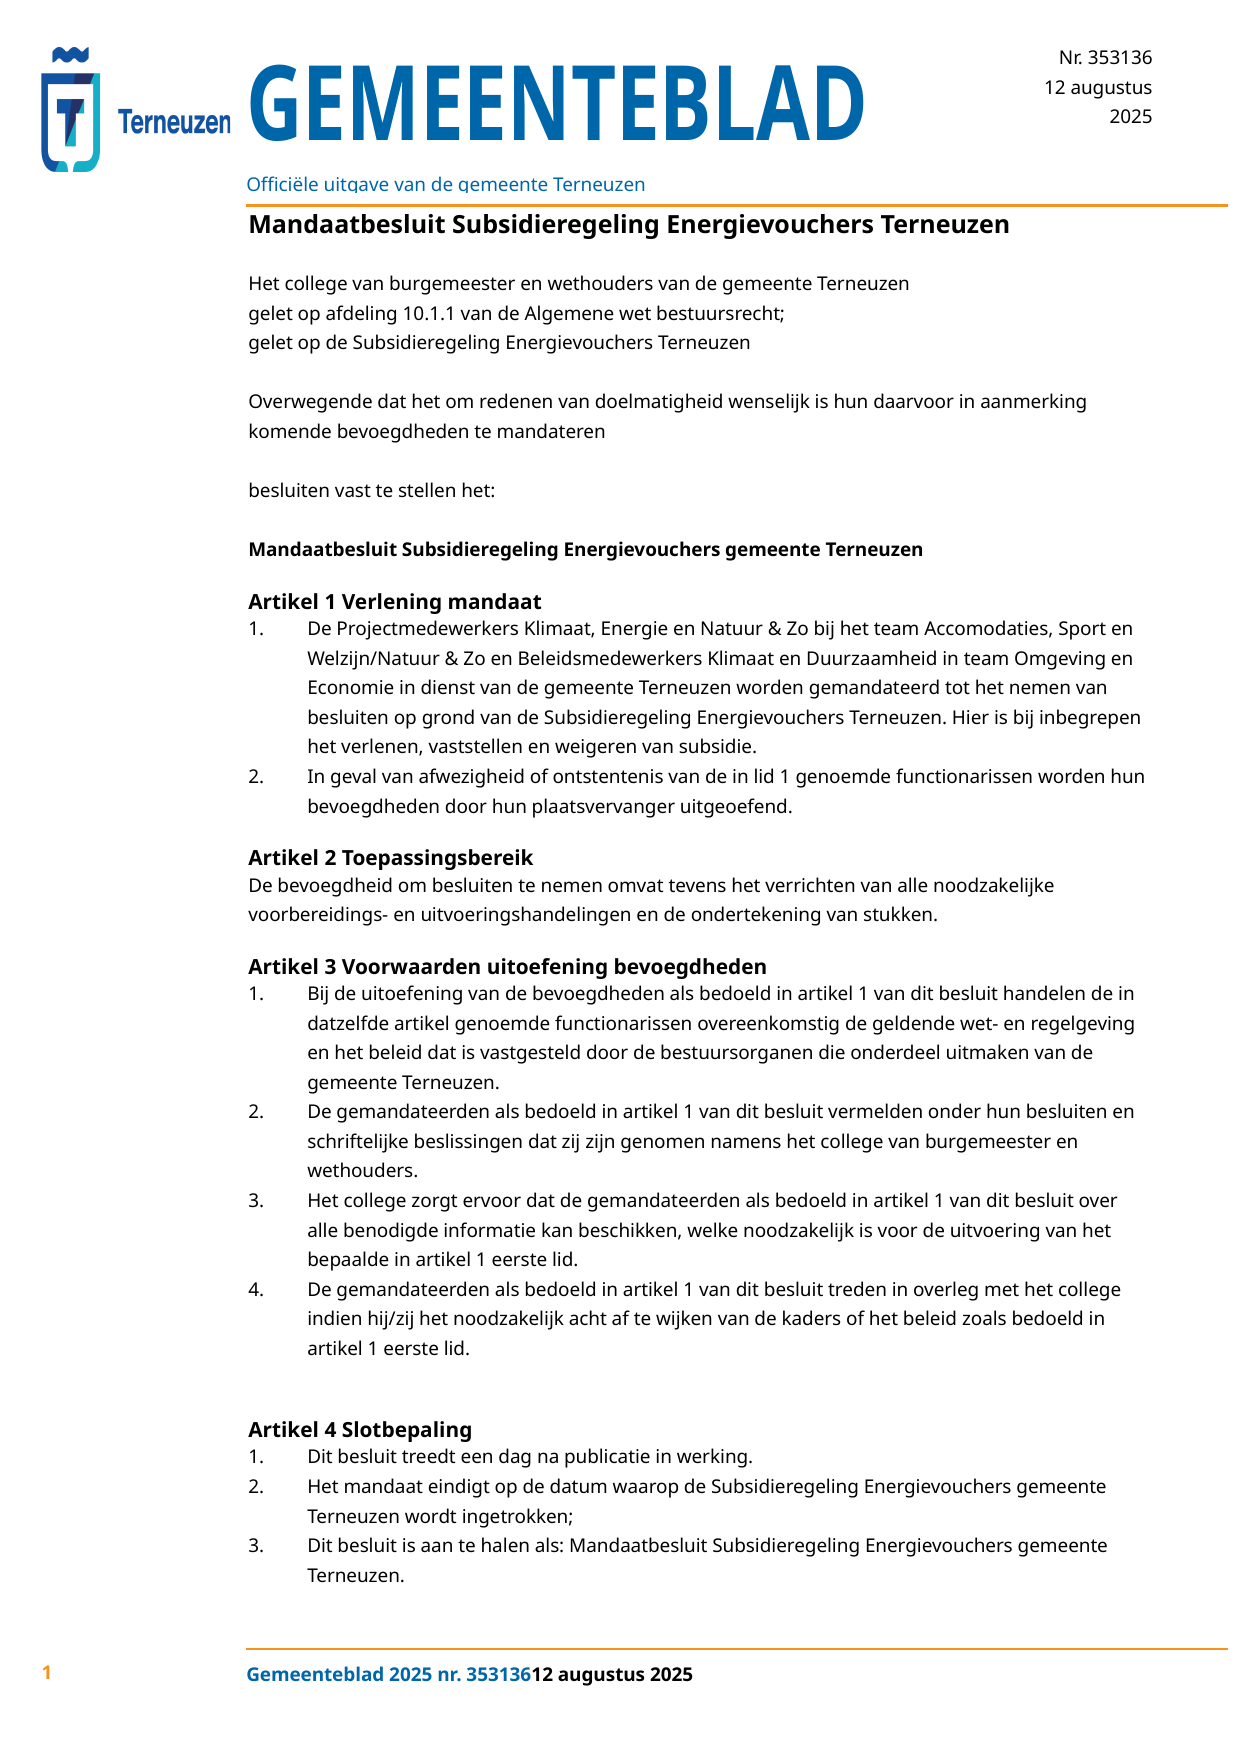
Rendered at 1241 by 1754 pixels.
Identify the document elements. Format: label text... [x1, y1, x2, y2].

text gelet op de Subsidieregeling Energievouchers Terneuzen [248, 329, 1152, 355]
list Het college zorgt ervoor dat de gemandateerden als bedoeld in artikel 1 van dit besluit over alle benodigde informatie kan beschikken, welke noodzakelijk is voor de uitvoering van het bepaalde in artikel 1 eerste lid. [248, 1187, 1152, 1272]
list De Projectmedewerkers Klimaat, Energie en Natuur & Zo bij het team Accomodaties, Sport en Welzijn/Natuur & Zo en Beleidsmedewerkers Klimaat en Duurzaamheid in team Omgeving en Economie in dienst van de gemeente Terneuzen worden gemandateerd tot het nemen van besluiten op grond van de Subsidieregeling Energievouchers Terneuzen. Hier is bij inbegrepen het verlenen, vaststellen en weigeren van subsidie. [248, 615, 1152, 759]
text Artikel 4 Slotbepaling [248, 1415, 1152, 1444]
text Artikel 2 Toepassingsbereik [248, 843, 1152, 872]
list Dit besluit treedt een dag na publicatie in werking. [248, 1444, 1152, 1469]
list De gemandateerden als bedoeld in artikel 1 van dit besluit treden in overleg met het college indien hij/zij het noodzakelijk acht af te wijken van de kaders of het beleid zoals bedoeld in artikel 1 eerste lid. [248, 1276, 1152, 1361]
text Artikel 3 Voorwaarden uitoefening bevoegdheden [248, 952, 1152, 980]
text Mandaatbesluit Subsidieregeling Energievouchers Terneuzen [248, 207, 1152, 241]
text Mandaatbesluit Subsidieregeling Energievouchers gemeente Terneuzen [248, 537, 1152, 562]
text Het college van burgemeester en wethouders van de gemeente Terneuzen [248, 270, 1152, 296]
list Dit besluit is aan te halen als: Mandaatbesluit Subsidieregeling Energievouchers gemeente Terneuzen. [248, 1532, 1152, 1588]
text Overwegende dat het om redenen van doelmatigheid wenselijk is hun daarvoor in aanmerking komende bevoegdheden te mandateren [248, 389, 1152, 444]
text De bevoegdheid om besluiten te nemen omvat tevens het verrichten van alle noodzakelijke voorbereidings- en uitvoeringshandelingen en de ondertekening van stukken. [248, 872, 1152, 927]
list De gemandateerden als bedoeld in artikel 1 van dit besluit vermelden onder hun besluiten en schriftelijke beslissingen dat zij zijn genomen namens het college van burgemeester en wethouders. [248, 1098, 1152, 1183]
list Het mandaat eindigt op de datum waarop de Subsidieregeling Energievouchers gemeente Terneuzen wordt ingetrokken; [248, 1473, 1152, 1528]
text Artikel 1 Verlening mandaat [248, 587, 1152, 615]
list In geval van afwezigheid of ontstentenis van de in lid 1 genoemde functionarissen worden hun bevoegdheden door hun plaatsvervanger uitgeoefend. [248, 763, 1152, 819]
text gelet op afdeling 10.1.1 van de Algemene wet bestuursrecht; [248, 300, 1152, 326]
text besluiten vast te stellen het: [248, 477, 1152, 503]
picture [41, 47, 231, 172]
list Bij de uitoefening van de bevoegdheden als bedoeld in artikel 1 van dit besluit handelen de in datzelfde artikel genoemde functionarissen overeenkomstig de geldende wet- en regelgeving en het beleid dat is vastgesteld door de bestuursorganen die onderdeel uitmaken van de gemeente Terneuzen. [248, 980, 1152, 1095]
